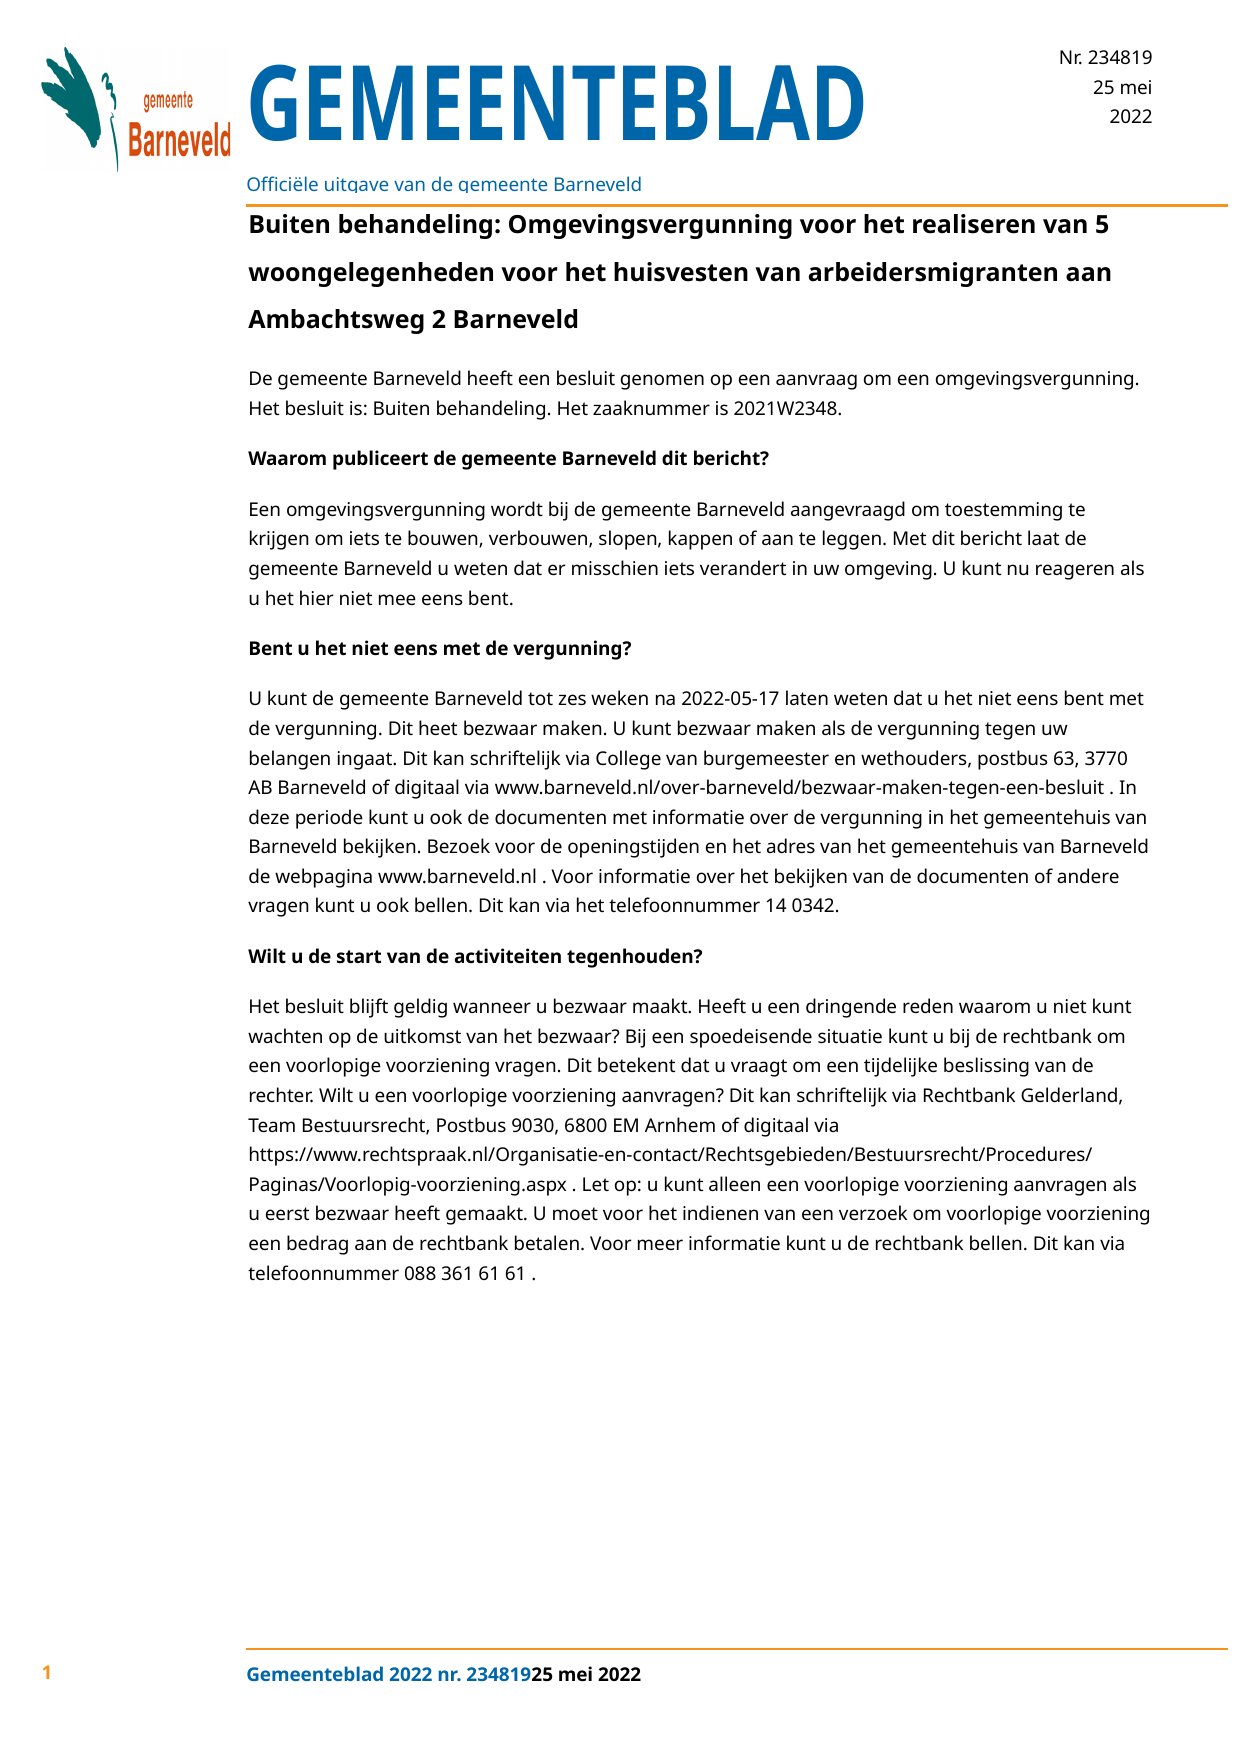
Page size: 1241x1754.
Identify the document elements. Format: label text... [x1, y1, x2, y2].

text Buiten behandeling: Omgevingsvergunning voor het realiseren van 5 woongelegenheden voor het huisvesten van arbeidersmigranten aan Ambachtsweg 2 Barneveld [248, 207, 1152, 336]
text U kunt de gemeente Barneveld tot zes weken na 2022-05-17 laten weten dat u het niet eens bent met de vergunning. Dit heet bezwaar maken. U kunt bezwaar maken als de vergunning tegen uw belangen ingaat. Dit kan schriftelijk via College van burgemeester en wethouders, postbus 63, 3770 AB Barneveld of digitaal via www.barneveld.nl/over-barneveld/bezwaar-maken-tegen-een-besluit . In deze periode kunt u ook de documenten met informatie over de vergunning in het gemeentehuis van Barneveld bekijken. Bezoek voor de openingstijden en het adres van het gemeentehuis van Barneveld de webpagina www.barneveld.nl . Voor informatie over het bekijken van de documenten of andere vragen kunt u ook bellen. Dit kan via het telefoonnummer 14 0342. [248, 686, 1152, 918]
text Het besluit blijft geldig wanneer u bezwaar maakt. Heeft u een dringende reden waarom u niet kunt wachten op de uitkomst van het bezwaar? Bij een spoedeisende situatie kunt u bij de rechtbank om een voorlopige voorziening vragen. Dit betekent dat u vraagt om een tijdelijke beslissing van de rechter. Wilt u een voorlopige voorziening aanvragen? Dit kan schriftelijk via Rechtbank Gelderland, Team Bestuursrecht, Postbus 9030, 6800 EM Arnhem of digitaal via https://www.rechtspraak.nl/Organisatie-en-contact/Rechtsgebieden/Bestuursrecht/Procedures/Paginas/Voorlopig-voorziening.aspx . Let op: u kunt alleen een voorlopige voorziening aanvragen als u eerst bezwaar heeft gemaakt. U moet voor het indienen van een verzoek om voorlopige voorziening een bedrag aan de rechtbank betalen. Voor meer informatie kunt u de rechtbank bellen. Dit kan via telefoonnummer 088 361 61 61 . [248, 993, 1152, 1285]
text De gemeente Barneveld heeft een besluit genomen op een aanvraag om een omgevingsvergunning. Het besluit is: Buiten behandeling. Het zaaknummer is 2021W2348. [248, 366, 1152, 421]
text Waarom publiceert de gemeente Barneveld dit bericht? [248, 446, 1152, 471]
picture [41, 47, 231, 172]
text Een omgevingsvergunning wordt bij de gemeente Barneveld aangevraagd om toestemming te krijgen om iets te bouwen, verbouwen, slopen, kappen of aan te leggen. Met dit bericht laat de gemeente Barneveld u weten dat er misschien iets verandert in uw omgeving. U kunt nu reageren als u het hier niet mee eens bent. [248, 496, 1152, 610]
text Wilt u de start van de activiteiten tegenhouden? [248, 943, 1152, 969]
text Bent u het niet eens met de vergunning? [248, 635, 1152, 661]
